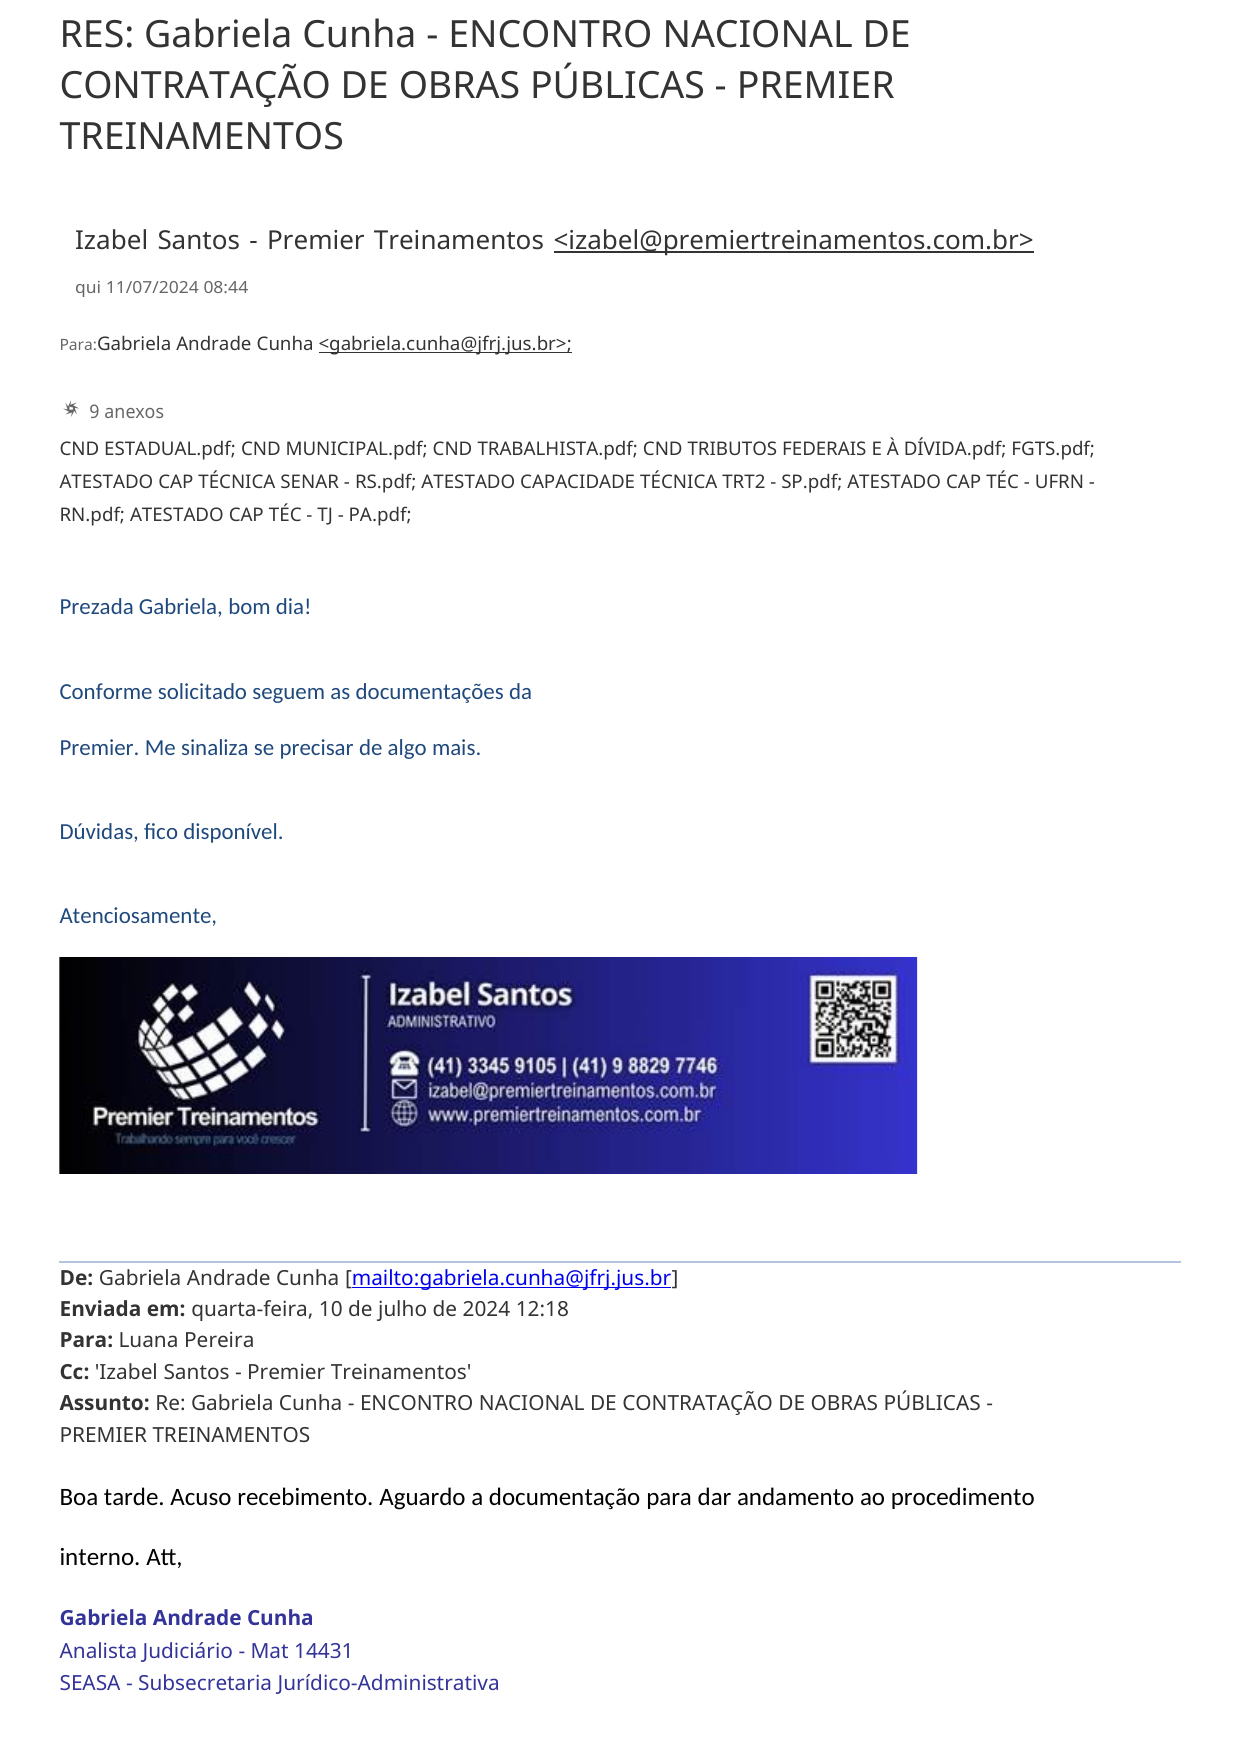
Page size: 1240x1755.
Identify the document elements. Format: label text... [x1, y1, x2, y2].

text CND ESTADUAL.pdf; CND MUNICIPAL.pdf; CND TRABALHISTA.pdf; CND TRIBUTOS FEDERAIS E À DÍVIDA.pdf; FGTS.pdf; ATESTADO CAP TÉCNICA SENAR - RS.pdf; ATESTADO CAPACIDADE TÉCNICA TRT2 - SP.pdf; ATESTADO CAP TÉC - UFRN - RN.pdf; ATESTADO CAP TÉC - TJ - PA.pdf; [59, 435, 1130, 527]
text Prezada Gabriela, bom dia! [59, 592, 1185, 620]
subtitle Izabel Santos - Premier Treinamentos <izabel@premiertreinamentos.com.br> [75, 221, 1185, 257]
text Conforme solicitado seguem as documentações da Premier. Me sinaliza se precisar de algo mais. [59, 677, 614, 761]
text Para:Gabriela Andrade Cunha <gabriela.cunha@jfrj.jus.br>; [59, 330, 1185, 355]
text RES: Gabriela Cunha - ENCONTRO NACIONAL DE CONTRATAÇÃO DE OBRAS PÚBLICAS - PREMIER TREINAMENTOS [59, 8, 1140, 161]
text Analista Judiciário - Mat 14431 [59, 1636, 1185, 1665]
text Para: Luana Pereira [59, 1326, 1185, 1354]
text De: Gabriela Andrade Cunha [mailto:gabriela.cunha@jfrj.jus.br] [59, 1255, 1185, 1291]
text Dúvidas, fico disponível. [59, 817, 1185, 845]
text Boa tarde. Acuso recebimento. Aguardo a documentação para dar andamento ao procedimento interno. Att, [59, 1482, 1118, 1572]
text qui 11/07/2024 08:44 [75, 276, 1185, 299]
text  9 anexos [61, 390, 1185, 426]
text Atenciosamente, [59, 902, 1185, 929]
text Enviada em: quarta-feira, 10 de julho de 2024 12:18 [59, 1294, 1185, 1323]
text SEASA - Subsecretaria Jurídico-Administrativa [59, 1668, 1185, 1696]
text Gabriela Andrade Cunha [59, 1603, 1185, 1632]
text Assunto: Re: Gabriela Cunha - ENCONTRO NACIONAL DE CONTRATAÇÃO DE OBRAS PÚBLICAS - PREMIER TREINAMENTOS [59, 1388, 1053, 1448]
text Cc: 'Izabel Santos - Premier Treinamentos' [59, 1357, 1185, 1385]
